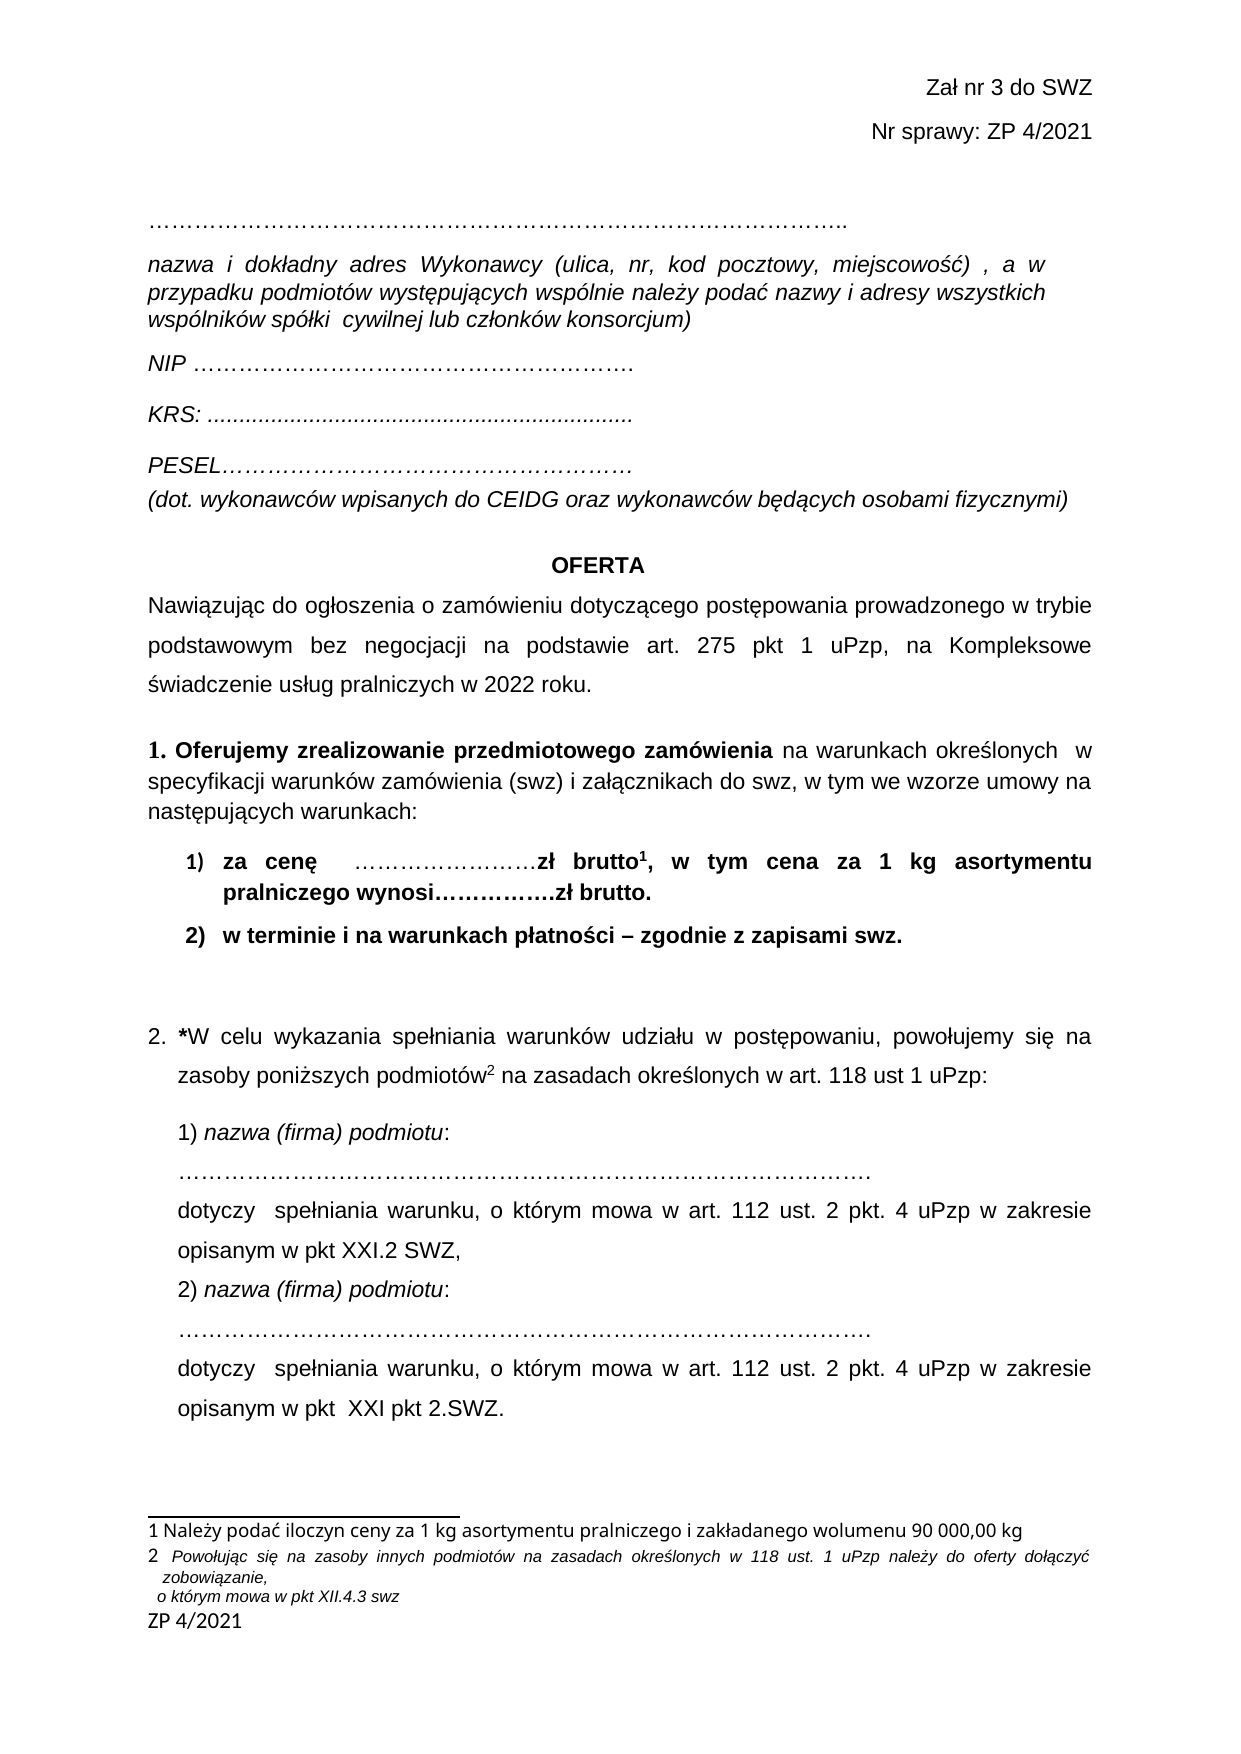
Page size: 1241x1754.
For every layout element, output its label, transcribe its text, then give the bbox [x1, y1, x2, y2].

text OFERTA [148, 552, 1048, 578]
list Należy podać iloczyn ceny za 1 kg asortymentu pralniczego i zakładanego wolumenu 90 000,00 kg [148, 1517, 1093, 1543]
text (dot. wykonawców wpisanych do CEIDG oraz wykonawców będących osobami fizycznymi) [148, 486, 1093, 512]
text 2. *W celu wykazania spełniania warunków udziału w postępowaniu, powołujemy się na zasoby poniższych podmiotów na zasadach określonych w art. 118 ust 1 uPzp: [148, 1023, 1093, 1089]
text dotyczy spełniania warunku, o którym mowa w art. 112 ust. 2 pkt. 4 uPzp w zakresie opisanym w pkt XXI pkt 2.SWZ. [177, 1355, 1093, 1421]
list za cenę ……………………zł brutto, w tym cena za 1 kg asortymentu pralniczego wynosi…………….zł brutto. [185, 847, 1093, 906]
text dotyczy spełniania warunku, o którym mowa w art. 112 ust. 2 pkt. 4 uPzp w zakresie opisanym w pkt XXI.2 SWZ, [177, 1197, 1093, 1263]
text nazwa i dokładny adres Wykonawcy (ulica, nr, kod pocztowy, miejscowość) , a w przypadku podmiotów występujących wspólnie należy podać nazwy i adresy wszystkich wspólników spółki cywilnej lub członków konsorcjum) [148, 251, 1048, 332]
text Nawiązując do ogłoszenia o zamówieniu dotyczącego postępowania prowadzonego w trybie podstawowym bez negocjacji na podstawie art. 275 pkt 1 uPzp, na Kompleksowe świadczenie usług pralniczych w 2022 roku. [148, 592, 1093, 697]
text KRS: ................................................................... [148, 401, 1093, 427]
text 2) nazwa (firma) podmiotu:………………………………………………………………………………. [177, 1276, 1093, 1342]
text PESEL……………………………………………… [148, 452, 1093, 478]
text ……………………………………………………………………………….. [148, 207, 1048, 233]
subtitle Zał nr 3 do SWZ [148, 74, 1093, 100]
text Powołując się na zasoby innych podmiotów na zasadach określonych w 118 ust. 1 uPzp należy do oferty dołączyć zobowiązanie, [148, 1543, 1093, 1587]
text 1) nazwa (firma) podmiotu:………………………………………………………………………………. [177, 1118, 1093, 1184]
text o którym mowa w pkt XII.4.3 swz [148, 1587, 1093, 1606]
subtitle Nr sprawy: ZP 4/2021 [148, 118, 1093, 144]
list w terminie i na warunkach płatności – zgodnie z zapisami swz. [185, 922, 1093, 948]
text 1. Oferujemy zrealizowanie przedmiotowego zamówienia na warunkach określonych w specyfikacji warunków zamówienia (swz) i załącznikach do swz, w tym we wzorze umowy na następujących warunkach: [148, 736, 1093, 825]
text NIP …………………………………………………. [148, 350, 1048, 377]
